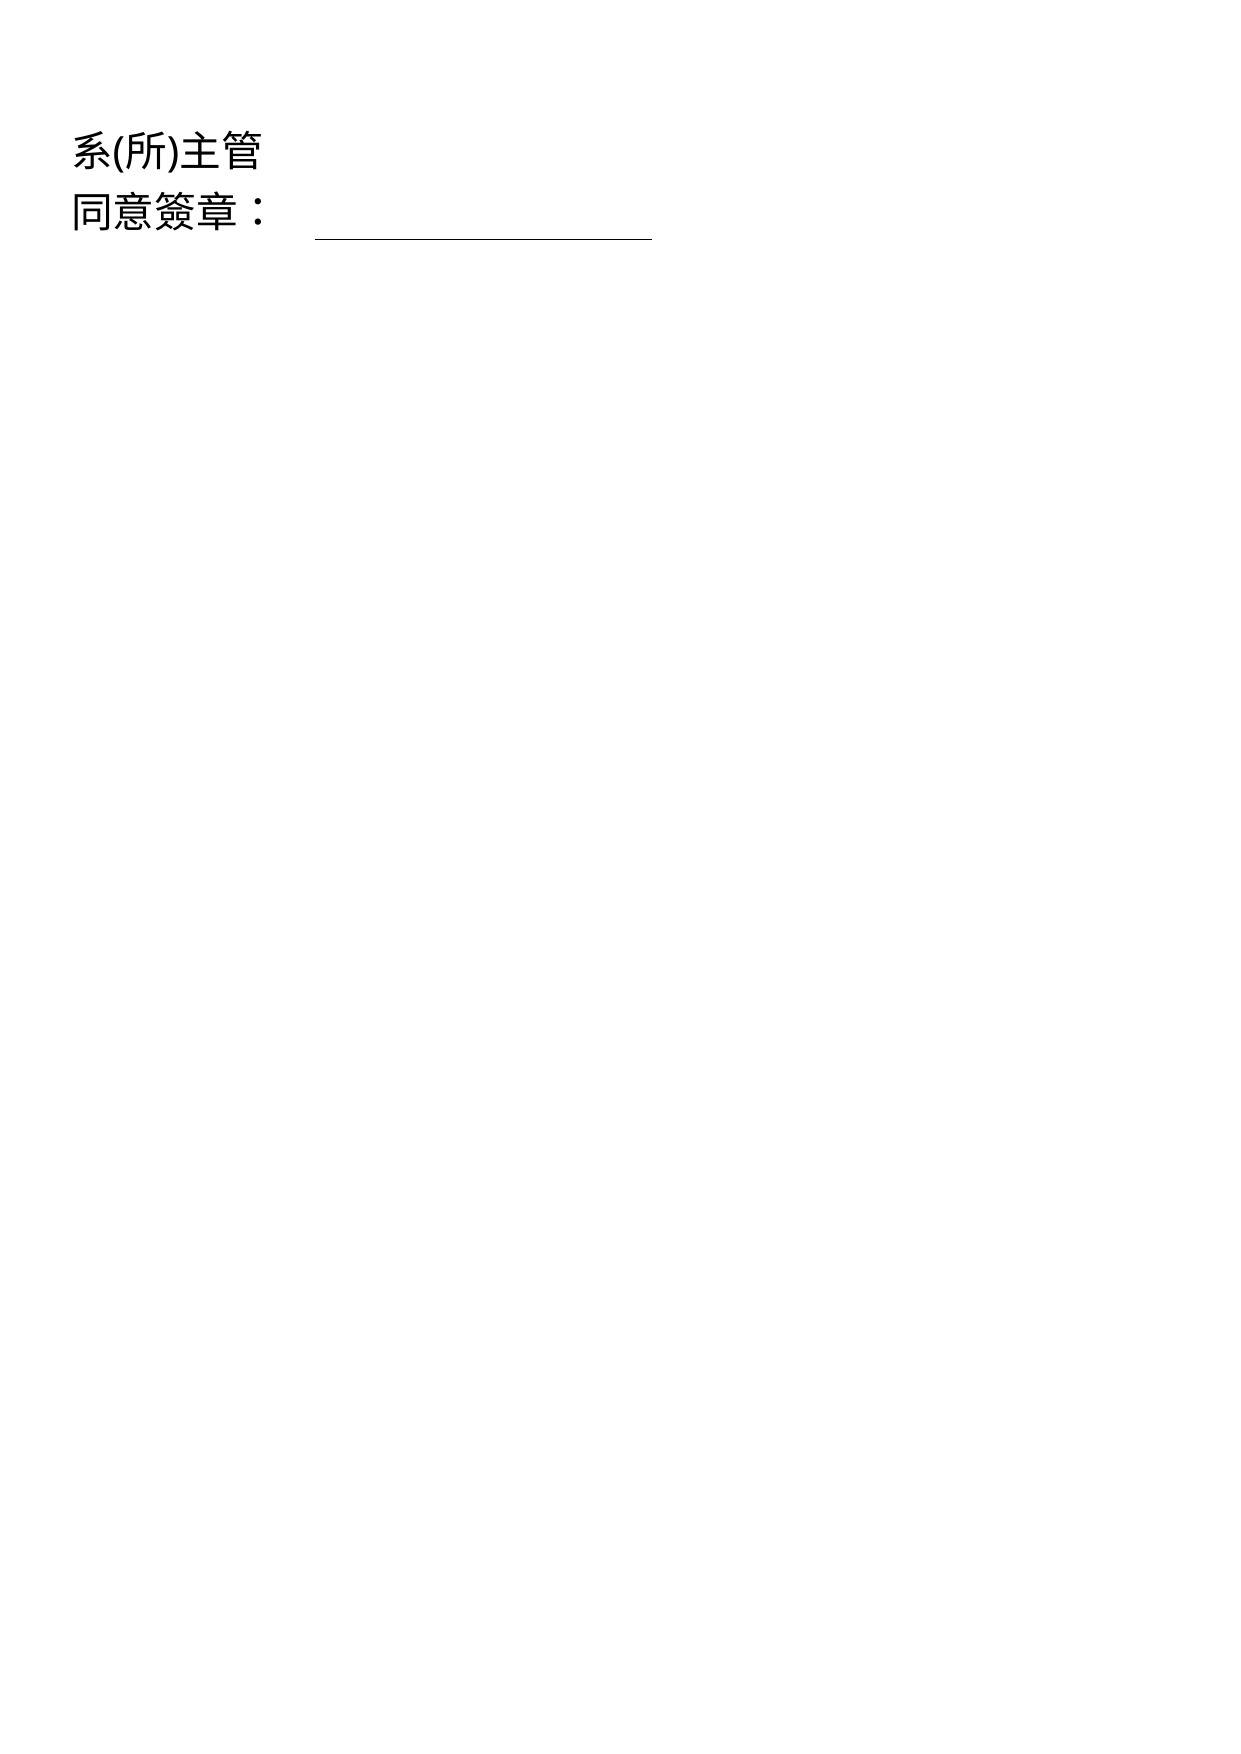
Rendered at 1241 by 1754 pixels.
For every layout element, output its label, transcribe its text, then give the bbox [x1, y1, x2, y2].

table_header [315, 118, 652, 239]
table_header [652, 118, 1055, 239]
table_header 系(所)主管 同意簽章： [68, 118, 314, 239]
